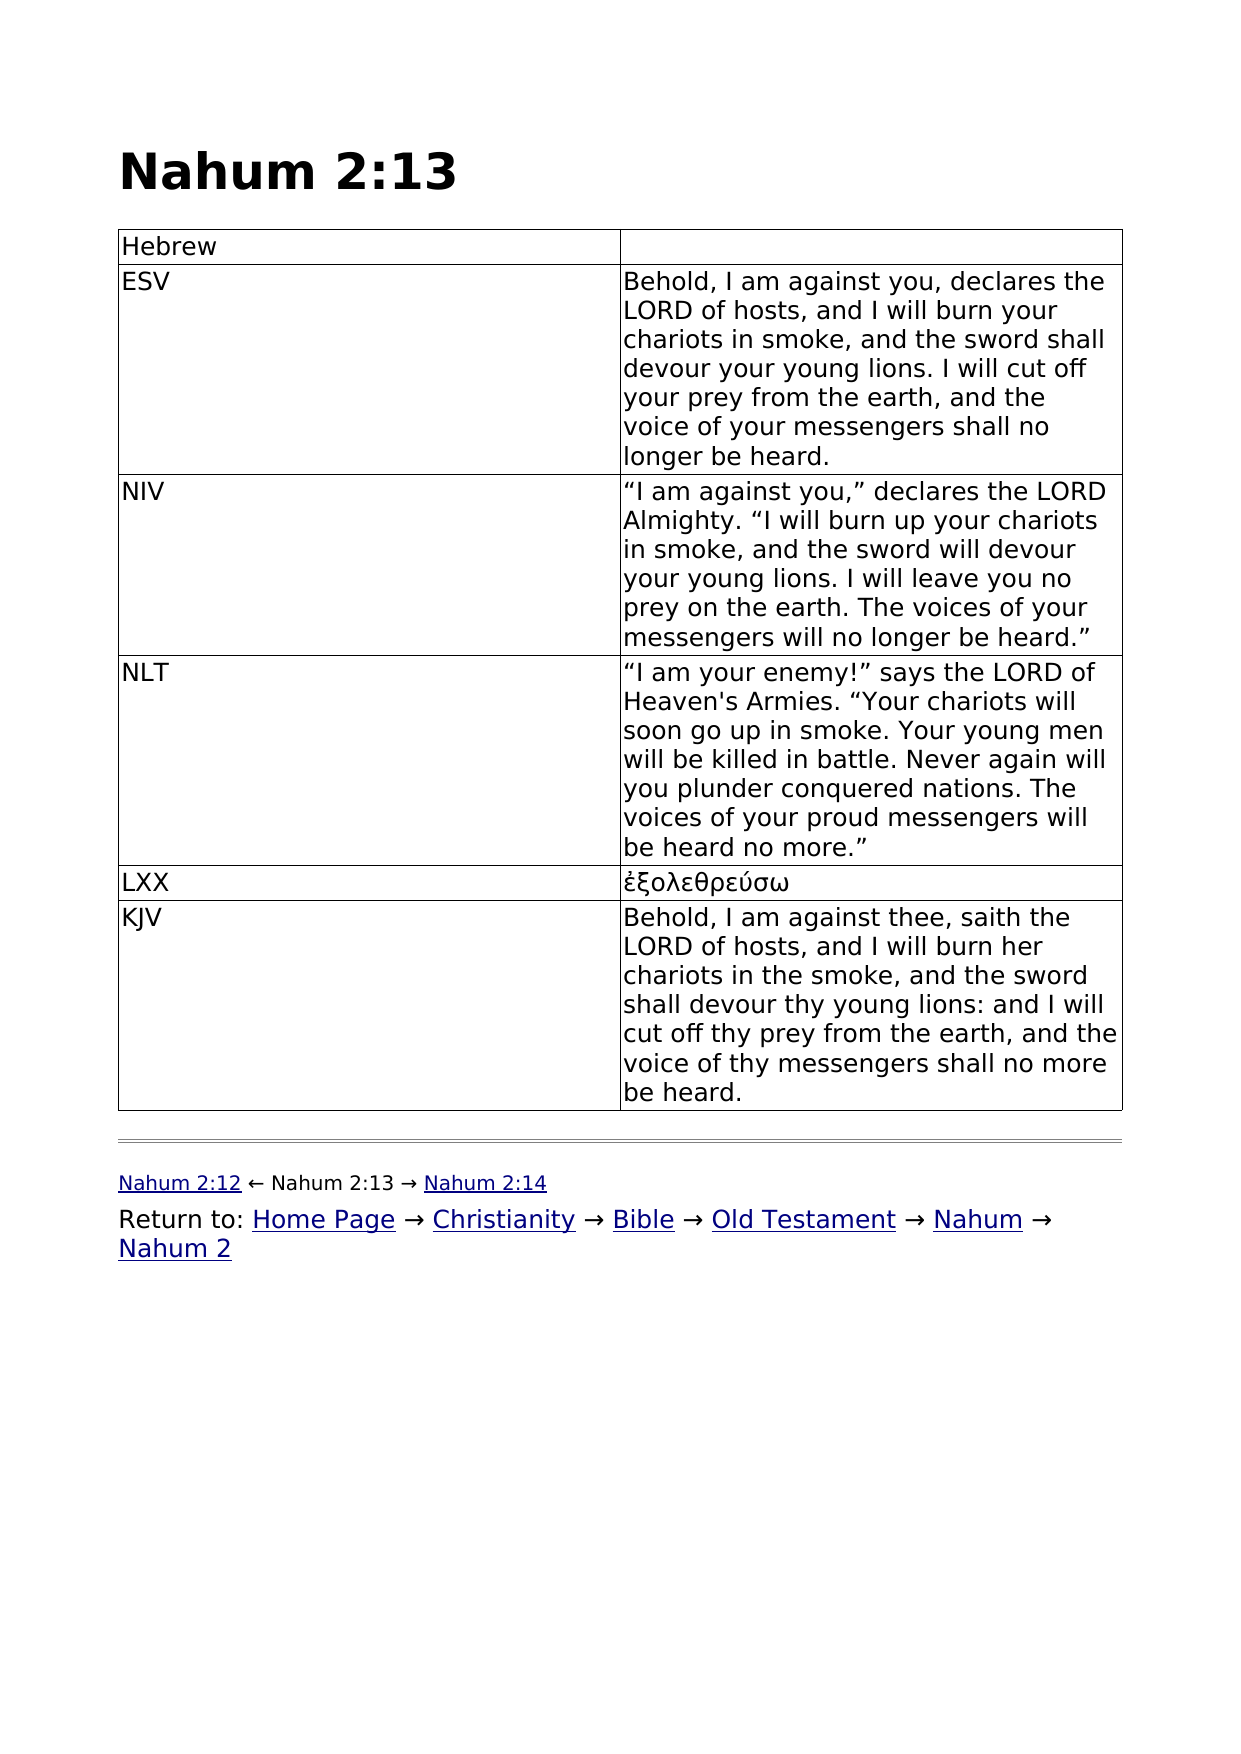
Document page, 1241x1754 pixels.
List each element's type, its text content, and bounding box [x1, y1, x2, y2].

table_cell NLT [119, 656, 620, 865]
table_cell Behold, I am against you, declares the LORD of hosts, and I will burn your chariots in smoke, and the sword shall devour your young lions. I will cut off your prey from the earth, and the voice of your messengers shall no longer be heard. [621, 265, 1122, 474]
text Return to: Home Page → Christianity → Bible → Old Testament → Nahum → Nahum 2 [118, 1205, 1122, 1264]
table_cell “I am against you,” declares the LORD Almighty. “I will burn up your chariots in smoke, and the sword will devour your young lions. I will leave you no prey on the earth. The voices of your messengers will no longer be heard.” [621, 475, 1122, 655]
table_cell ἐξολεθρεύσω [621, 866, 1122, 900]
subtitle Nahum 2:13 [118, 143, 1122, 201]
table_cell ESV [119, 265, 620, 474]
table_cell Behold, I am against thee, saith the LORD of hosts, and I will burn her chariots in the smoke, and the sword shall devour thy young lions: and I will cut off thy prey from the earth, and the voice of thy messengers shall no more be heard. [621, 901, 1122, 1110]
table_cell KJV [119, 901, 620, 1110]
table_header [621, 230, 1122, 264]
table_header Hebrew [119, 230, 620, 264]
text Nahum 2:12 ← Nahum 2:13 → Nahum 2:14 [118, 1171, 1122, 1205]
table_cell “I am your enemy!” says the LORD of Heaven's Armies. “Your chariots will soon go up in smoke. Your young men will be killed in battle. Never again will you plunder conquered nations. The voices of your proud messengers will be heard no more.” [621, 656, 1122, 865]
table_cell LXX [119, 866, 620, 900]
table_cell NIV [119, 475, 620, 655]
